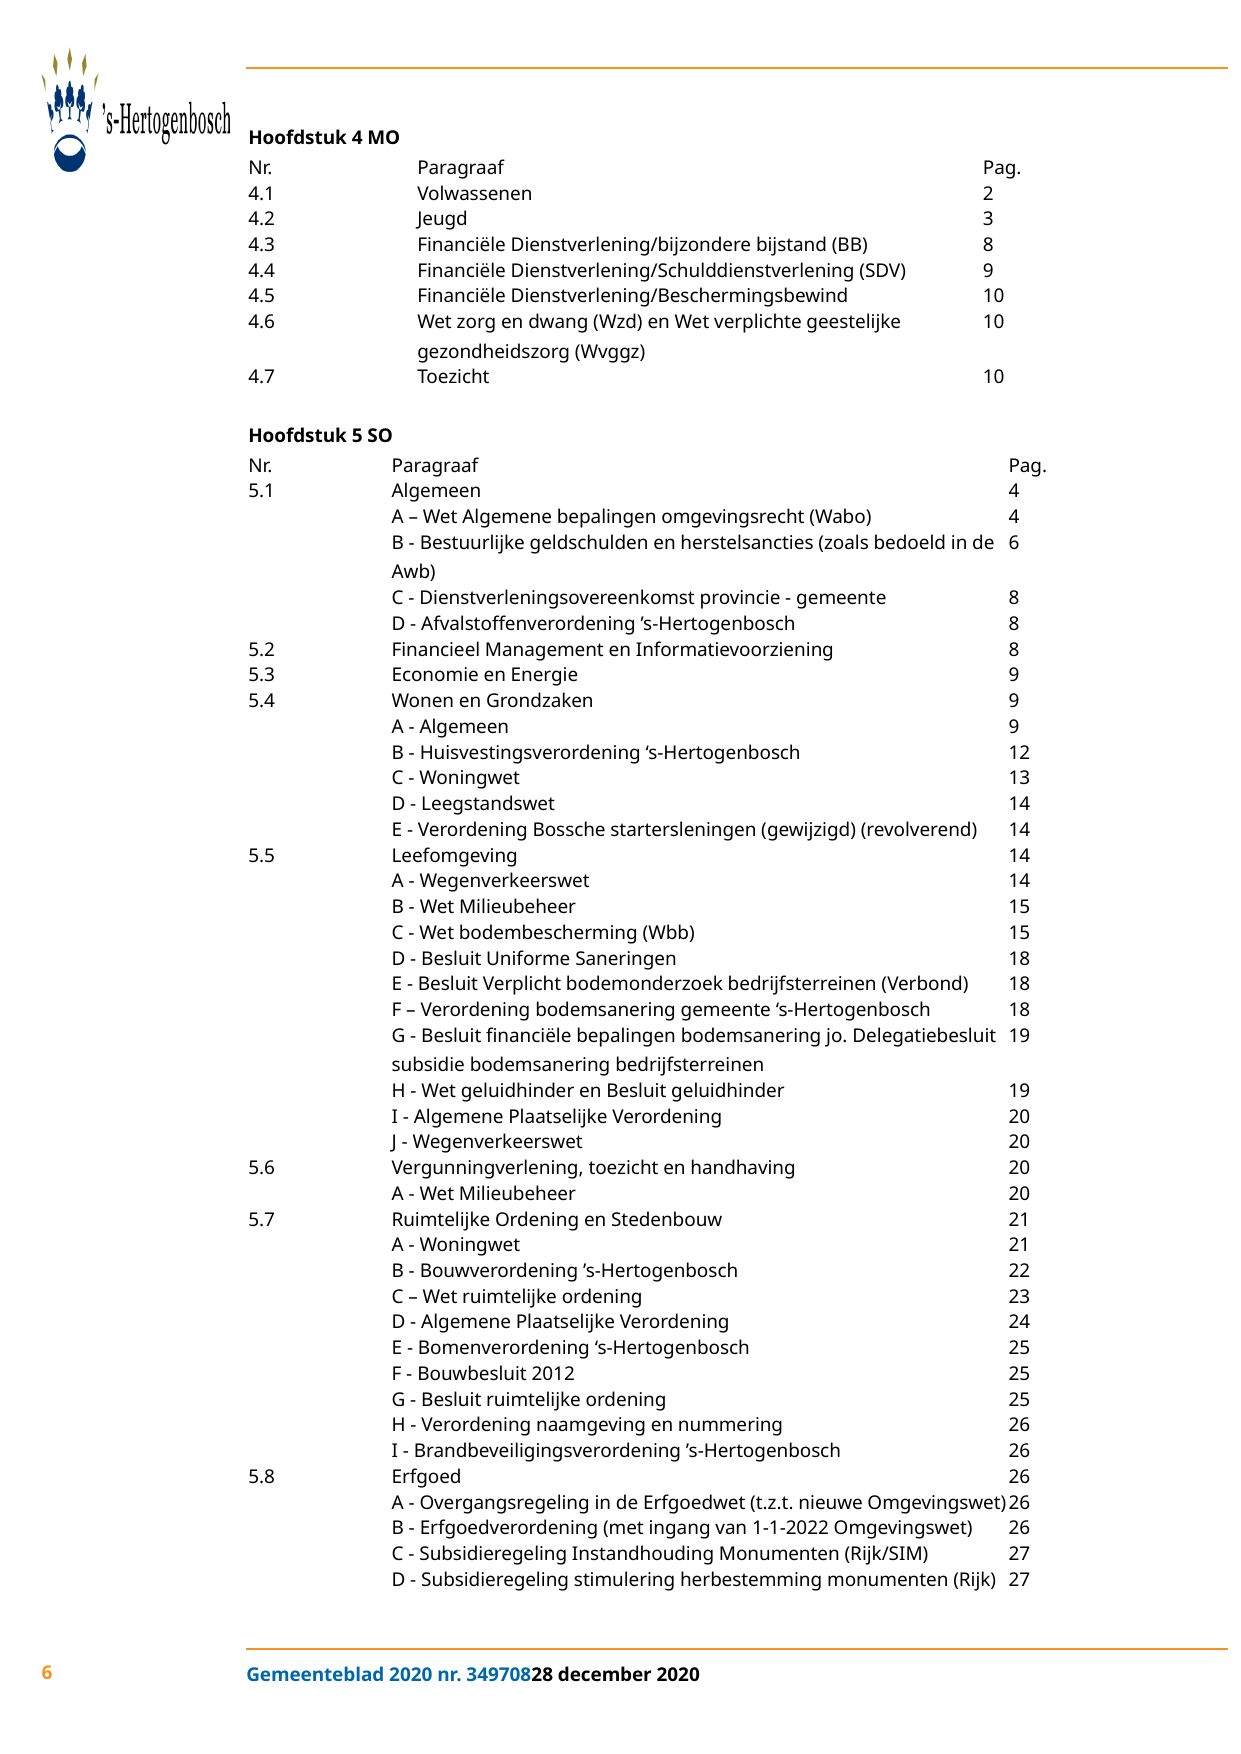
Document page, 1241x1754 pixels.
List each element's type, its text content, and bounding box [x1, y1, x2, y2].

table_cell Financiële Dienstverlening/bijzondere bijstand (BB) [417, 231, 983, 257]
table_cell 15 [1008, 893, 1152, 919]
table_cell 9 [983, 257, 1152, 283]
table_cell [248, 945, 391, 970]
table_cell A – Wet Algemene bepalingen omgevingsrecht (Wabo) [391, 504, 1008, 529]
table_cell C - Wet bodembescherming (Wbb) [391, 919, 1008, 945]
table_cell 4.2 [248, 206, 417, 231]
table_cell H - Wet geluidhinder en Besluit geluidhinder [391, 1077, 1008, 1103]
table_cell [248, 1077, 391, 1103]
table_header Paragraaf [391, 452, 1008, 478]
table_cell 12 [1008, 739, 1152, 764]
table_cell A - Algemeen [391, 713, 1008, 739]
table_cell [248, 1386, 391, 1412]
table_cell 8 [1008, 610, 1152, 636]
table_cell [248, 1515, 391, 1540]
table_cell I - Brandbeveiligingsverordening ’s-Hertogenbosch [391, 1438, 1008, 1463]
table_cell 4.7 [248, 364, 417, 389]
table_cell Volwassenen [417, 180, 983, 206]
table_cell 9 [1008, 688, 1152, 713]
table_cell 25 [1008, 1335, 1152, 1360]
table_cell D - Afvalstoffenverordening ’s-Hertogenbosch [391, 610, 1008, 636]
table_cell G - Besluit ruimtelijke ordening [391, 1386, 1008, 1412]
table_cell 4.5 [248, 283, 417, 308]
table_cell C – Wet ruimtelijke ordening [391, 1283, 1008, 1309]
table_cell Wet zorg en dwang (Wzd) en Wet verplichte geestelijke gezondheidszorg (Wvggz) [417, 309, 983, 364]
table_cell 9 [1008, 662, 1152, 687]
table_cell 14 [1008, 790, 1152, 816]
table_cell [248, 504, 391, 529]
table_header Pag. [983, 154, 1152, 180]
table_cell Wonen en Grondzaken [391, 688, 1008, 713]
table_cell 13 [1008, 765, 1152, 790]
table_cell 20 [1008, 1129, 1152, 1154]
table_cell 10 [983, 283, 1152, 308]
table_cell 18 [1008, 945, 1152, 970]
table_cell F – Verordening bodemsanering gemeente ‘s-Hertogenbosch [391, 996, 1008, 1022]
table_cell D - Algemene Plaatselijke Verordening [391, 1309, 1008, 1334]
table_cell Algemeen [391, 478, 1008, 503]
table_cell [248, 790, 391, 816]
table_cell [248, 1022, 391, 1077]
table_cell E - Bomenverordening ‘s-Hertogenbosch [391, 1335, 1008, 1360]
table_cell 26 [1008, 1515, 1152, 1540]
table_cell 15 [1008, 919, 1152, 945]
table_cell 5.4 [248, 688, 391, 713]
table_cell [248, 610, 391, 636]
table_cell C - Subsidieregeling Instandhouding Monumenten (Rijk/SIM) [391, 1540, 1008, 1566]
table_cell [248, 1360, 391, 1386]
table_cell E - Verordening Bossche startersleningen (gewijzigd) (revolverend) [391, 816, 1008, 842]
picture [41, 47, 231, 172]
table_cell 5.8 [248, 1463, 391, 1489]
table_cell 10 [983, 364, 1152, 389]
table_cell [248, 868, 391, 893]
table_cell [248, 996, 391, 1022]
table_cell A - Wegenverkeerswet [391, 868, 1008, 893]
table_cell B - Bouwverordening ’s-Hertogenbosch [391, 1257, 1008, 1283]
table_cell 6 [1008, 529, 1152, 584]
table_cell 20 [1008, 1154, 1152, 1180]
table_cell Jeugd [417, 206, 983, 231]
table_cell [248, 893, 391, 919]
table_cell [248, 1103, 391, 1129]
table_cell 4 [1008, 478, 1152, 503]
table_cell Erfgoed [391, 1463, 1008, 1489]
table_cell 4.4 [248, 257, 417, 283]
table_cell D - Subsidieregeling stimulering herbestemming monumenten (Rijk) [391, 1566, 1008, 1592]
table_cell 14 [1008, 868, 1152, 893]
table_cell B - Huisvestingsverordening ‘s-Hertogenbosch [391, 739, 1008, 764]
table_cell [248, 529, 391, 584]
table_cell 10 [983, 309, 1152, 364]
table_cell 27 [1008, 1566, 1152, 1592]
table_cell B - Wet Milieubeheer [391, 893, 1008, 919]
table_cell Economie en Energie [391, 662, 1008, 687]
table_cell 4.6 [248, 309, 417, 364]
table_cell 4.1 [248, 180, 417, 206]
table_header Nr. [248, 154, 417, 180]
table_cell 23 [1008, 1283, 1152, 1309]
table_cell [248, 1412, 391, 1437]
table_cell [248, 1283, 391, 1309]
table_cell 26 [1008, 1412, 1152, 1437]
table_cell 19 [1008, 1077, 1152, 1103]
table_cell 5.1 [248, 478, 391, 503]
table_cell A - Woningwet [391, 1232, 1008, 1257]
table_cell 8 [1008, 585, 1152, 610]
table_cell 9 [1008, 713, 1152, 739]
table_cell [248, 1257, 391, 1283]
table_cell C - Woningwet [391, 765, 1008, 790]
table_cell 8 [983, 231, 1152, 257]
table_cell Toezicht [417, 364, 983, 389]
table_cell [248, 585, 391, 610]
table_cell G - Besluit financiële bepalingen bodemsanering jo. Delegatiebesluit subsidie bodemsanering bedrijfsterreinen [391, 1022, 1008, 1077]
table_cell Ruimtelijke Ordening en Stedenbouw [391, 1206, 1008, 1232]
table_cell D - Leegstandswet [391, 790, 1008, 816]
table_cell [248, 1309, 391, 1334]
table_cell 25 [1008, 1386, 1152, 1412]
table_cell [248, 1129, 391, 1154]
table_cell [248, 970, 391, 996]
table_cell Financiële Dienstverlening/Schulddienstverlening (SDV) [417, 257, 983, 283]
table_header Pag. [1008, 452, 1152, 478]
table_cell 4.3 [248, 231, 417, 257]
table_cell [248, 739, 391, 764]
table_cell 18 [1008, 996, 1152, 1022]
table_cell [248, 1180, 391, 1206]
table_cell B - Bestuurlijke geldschulden en herstelsancties (zoals bedoeld in de Awb) [391, 529, 1008, 584]
table_cell [248, 1232, 391, 1257]
table_header Paragraaf [417, 154, 983, 180]
table_cell [248, 1540, 391, 1566]
table_cell H - Verordening naamgeving en nummering [391, 1412, 1008, 1437]
table_cell Financieel Management en Informatievoorziening [391, 636, 1008, 662]
table_cell F - Bouwbesluit 2012 [391, 1360, 1008, 1386]
table_cell 8 [1008, 636, 1152, 662]
table_cell 26 [1008, 1463, 1152, 1489]
table_cell 20 [1008, 1103, 1152, 1129]
text Hoofdstuk 4 MO [248, 124, 1152, 150]
table_cell 14 [1008, 816, 1152, 842]
table_cell 5.7 [248, 1206, 391, 1232]
table_cell 24 [1008, 1309, 1152, 1334]
table_cell 22 [1008, 1257, 1152, 1283]
table_cell 20 [1008, 1180, 1152, 1206]
table_cell [248, 1335, 391, 1360]
table_cell Financiële Dienstverlening/Beschermingsbewind [417, 283, 983, 308]
table_cell B - Erfgoedverordening (met ingang van 1-1-2022 Omgevingswet) [391, 1515, 1008, 1540]
table_cell 14 [1008, 842, 1152, 867]
table_cell 19 [1008, 1022, 1152, 1077]
table_cell A - Overgangsregeling in de Erfgoedwet (t.z.t. nieuwe Omgevingswet) [391, 1489, 1008, 1514]
table_cell 5.5 [248, 842, 391, 867]
table_cell 26 [1008, 1489, 1152, 1514]
table_cell 21 [1008, 1206, 1152, 1232]
table_cell J - Wegenverkeerswet [391, 1129, 1008, 1154]
table_cell A - Wet Milieubeheer [391, 1180, 1008, 1206]
table_cell [248, 1566, 391, 1592]
table_cell I - Algemene Plaatselijke Verordening [391, 1103, 1008, 1129]
table_cell [248, 713, 391, 739]
table_cell [248, 1438, 391, 1463]
table_cell C - Dienstverleningsovereenkomst provincie - gemeente [391, 585, 1008, 610]
table_cell [248, 919, 391, 945]
table_cell E - Besluit Verplicht bodemonderzoek bedrijfsterreinen (Verbond) [391, 970, 1008, 996]
table_cell Vergunningverlening, toezicht en handhaving [391, 1154, 1008, 1180]
table_cell 27 [1008, 1540, 1152, 1566]
table_cell 21 [1008, 1232, 1152, 1257]
table_cell 18 [1008, 970, 1152, 996]
table_cell 3 [983, 206, 1152, 231]
table_cell 4 [1008, 504, 1152, 529]
table_cell 5.3 [248, 662, 391, 687]
text Hoofdstuk 5 SO [248, 422, 1152, 448]
table_cell 25 [1008, 1360, 1152, 1386]
table_cell 26 [1008, 1438, 1152, 1463]
table_cell 5.2 [248, 636, 391, 662]
table_cell [248, 765, 391, 790]
table_cell D - Besluit Uniforme Saneringen [391, 945, 1008, 970]
table_cell [248, 1489, 391, 1514]
table_cell [248, 816, 391, 842]
table_cell Leefomgeving [391, 842, 1008, 867]
table_cell 5.6 [248, 1154, 391, 1180]
table_header Nr. [248, 452, 391, 478]
table_cell 2 [983, 180, 1152, 206]
